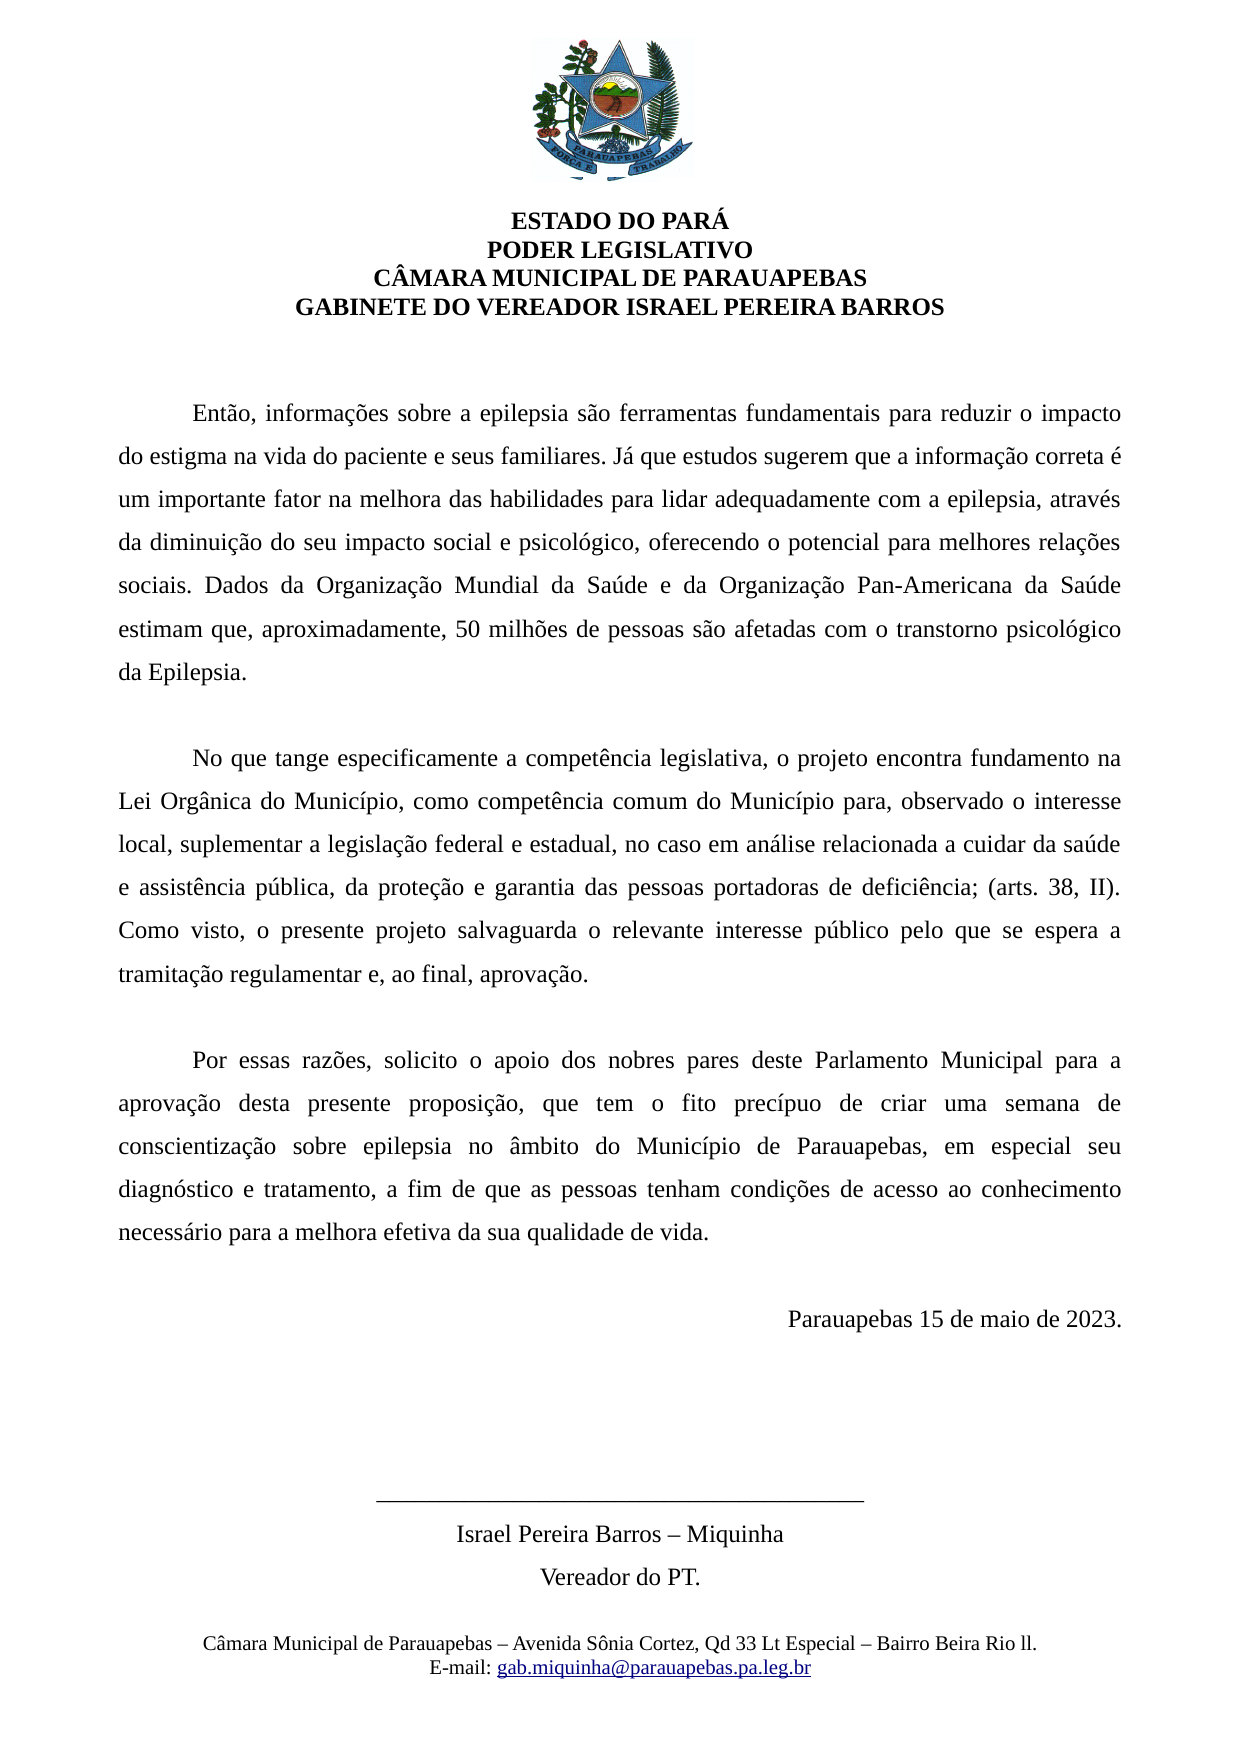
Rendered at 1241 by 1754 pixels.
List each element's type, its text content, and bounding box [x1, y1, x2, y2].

text Parauapebas 15 de maio de 2023. [118, 1304, 1122, 1332]
text Então, informações sobre a epilepsia são ferramentas fundamentais para reduzir o impacto do estigma na vida do paciente e seus familiares. Já que estudos sugerem que a informação correta é um importante fator na melhora das habilidades para lidar adequadamente com a epilepsia, através da diminuição do seu impacto social e psicológico, oferecendo o potencial para melhores relações sociais. Dados da Organização Mundial da Saúde e da Organização Pan-Americana da Saúde estimam que, aproximadamente, 50 milhões de pessoas são afetadas com o transtorno psicológico da Epilepsia. [118, 398, 1122, 686]
text Vereador do PT. [118, 1562, 1122, 1591]
text Por essas razões, solicito o apoio dos nobres pares deste Parlamento Municipal para a aprovação desta presente proposição, que tem o fito precípuo de criar uma semana de conscientização sobre epilepsia no âmbito do Município de Parauapebas, em especial seu diagnóstico e tratamento, a fim de que as pessoas tenham condições de acesso ao conhecimento necessário para a melhora efetiva da sua qualidade de vida. [118, 1045, 1122, 1246]
text Israel Pereira Barros – Miquinha [118, 1519, 1122, 1548]
text No que tange especificamente a competência legislativa, o projeto encontra fundamento na Lei Orgânica do Município, como competência comum do Município para, observado o interesse local, suplementar a legislação federal e estadual, no caso em análise relacionada a cuidar da saúde e assistência pública, da proteção e garantia das pessoas portadoras de deficiência; (arts. 38, II). Como visto, o presente projeto salvaguarda o relevante interesse público pelo que se espera a tramitação regulamentar e, ao final, aprovação. [118, 743, 1122, 987]
text _______________________________________ [118, 1476, 1122, 1505]
